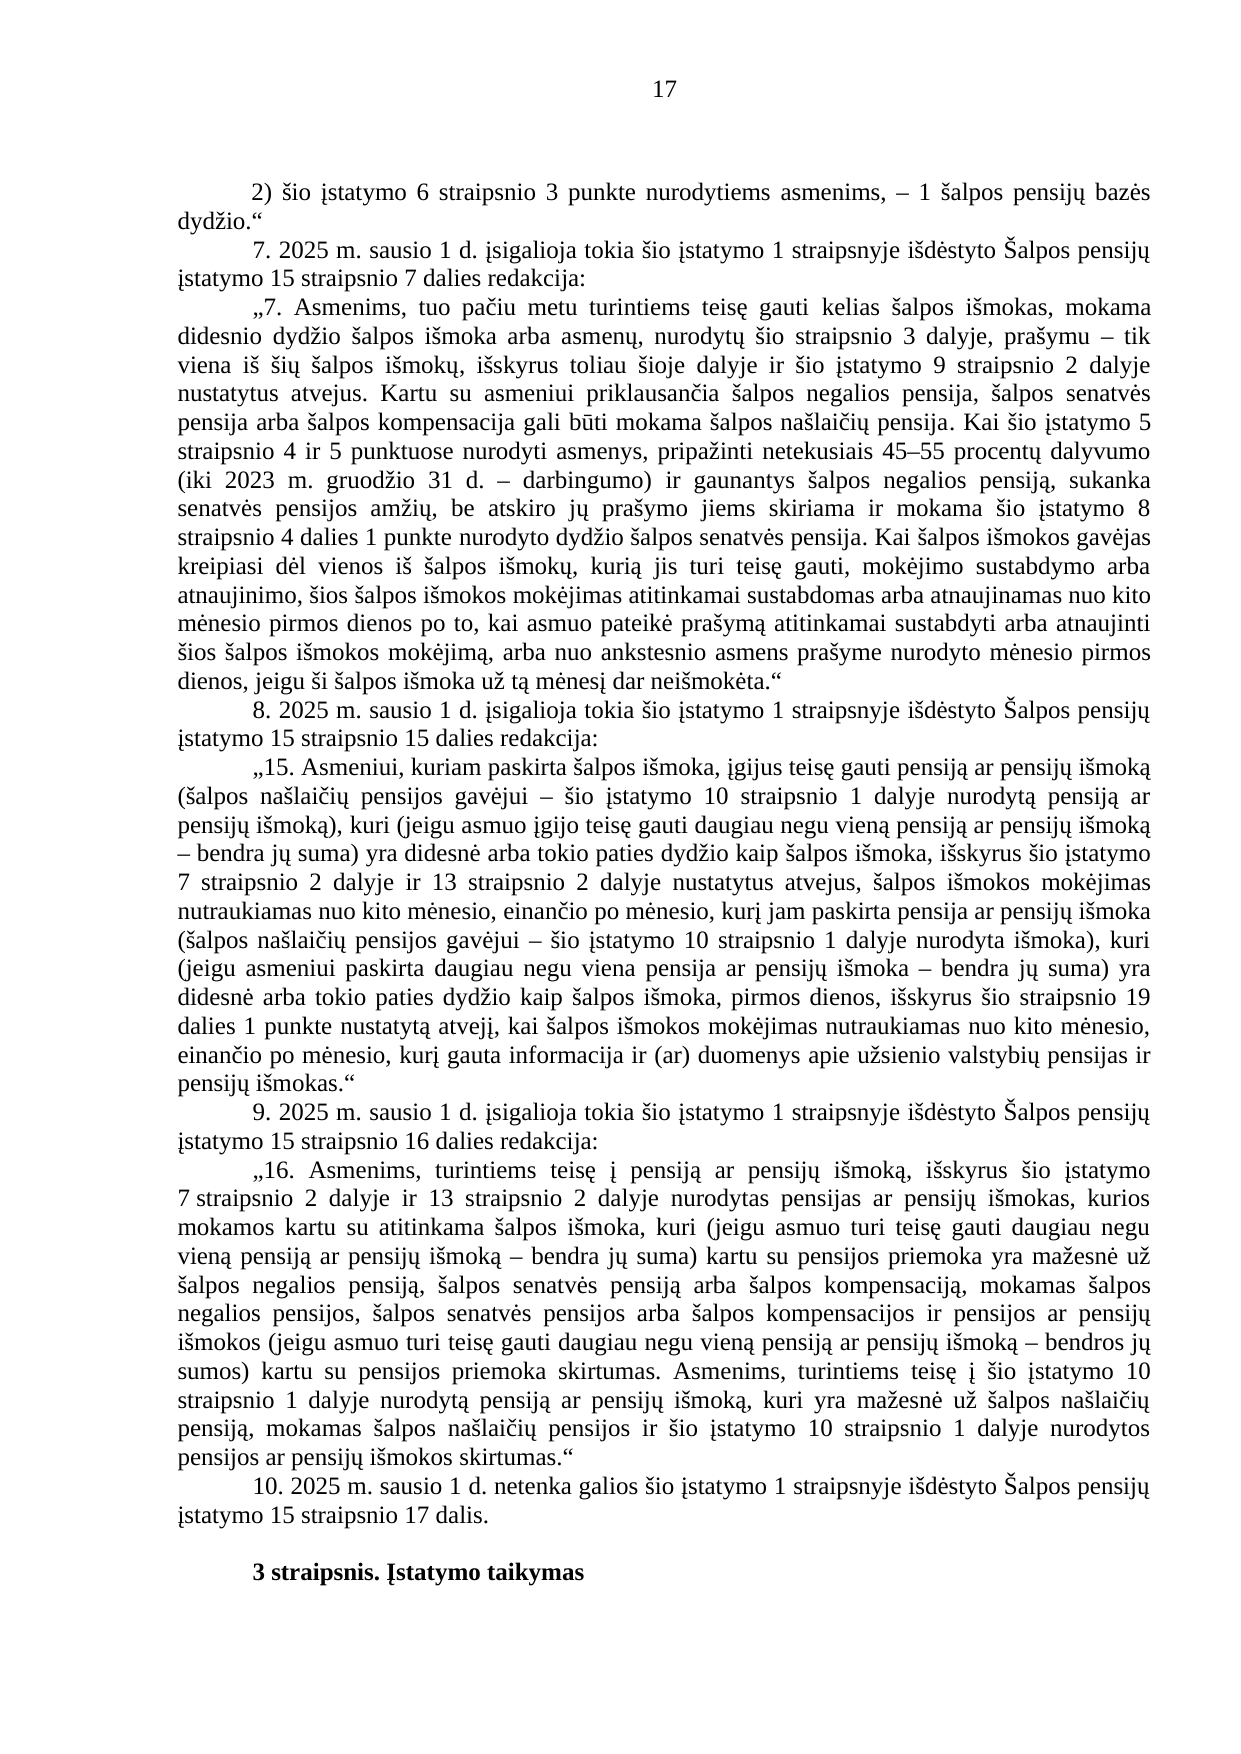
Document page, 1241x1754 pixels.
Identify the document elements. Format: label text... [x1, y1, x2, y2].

text 2) šio įstatymo 6 straipsnio 3 punkte nurodytiems asmenims, – 1 šalpos pensijų bazės dydžio.“ [177, 177, 1152, 235]
text „7. Asmenims, tuo pačiu metu turintiems teisę gauti kelias šalpos išmokas, mokama didesnio dydžio šalpos išmoka arba asmenų, nurodytų šio straipsnio 3 dalyje, prašymu – tik viena iš šių šalpos išmokų, išskyrus toliau šioje dalyje ir šio įstatymo 9 straipsnio 2 dalyje nustatytus atvejus. Kartu su asmeniui priklausančia šalpos negalios pensija, šalpos senatvės pensija arba šalpos kompensacija gali būti mokama šalpos našlaičių pensija. Kai šio įstatymo 5 straipsnio 4 ir 5 punktuose nurodyti asmenys, pripažinti netekusiais 45–55 procentų dalyvumo (iki 2023 m. gruodžio 31 d. – darbingumo) ir gaunantys šalpos negalios pensiją, sukanka senatvės pensijos amžių, be atskiro jų prašymo jiems skiriama ir mokama šio įstatymo 8 straipsnio 4 dalies 1 punkte nurodyto dydžio šalpos senatvės pensija. Kai šalpos išmokos gavėjas kreipiasi dėl vienos iš šalpos išmokų, kurią jis turi teisę gauti, mokėjimo sustabdymo arba atnaujinimo, šios šalpos išmokos mokėjimas atitinkamai sustabdomas arba atnaujinamas nuo kito mėnesio pirmos dienos po to, kai asmuo pateikė prašymą atitinkamai sustabdyti arba atnaujinti šios šalpos išmokos mokėjimą, arba nuo ankstesnio asmens prašyme nurodyto mėnesio pirmos dienos, jeigu ši šalpos išmoka už tą mėnesį dar neišmokėta.“ [177, 292, 1152, 695]
text 9. 2025 m. sausio 1 d. įsigalioja tokia šio įstatymo 1 straipsnyje išdėstyto Šalpos pensijų įstatymo 15 straipsnio 16 dalies redakcija: [177, 1097, 1152, 1155]
text „16. Asmenims, turintiems teisę į pensiją ar pensijų išmoką, išskyrus šio įstatymo 7 straipsnio 2 dalyje ir 13 straipsnio 2 dalyje nurodytas pensijas ar pensijų išmokas, kurios mokamos kartu su atitinkama šalpos išmoka, kuri (jeigu asmuo turi teisę gauti daugiau negu vieną pensiją ar pensijų išmoką – bendra jų suma) kartu su pensijos priemoka yra mažesnė už šalpos negalios pensiją, šalpos senatvės pensiją arba šalpos kompensaciją, mokamas šalpos negalios pensijos, šalpos senatvės pensijos arba šalpos kompensacijos ir pensijos ar pensijų išmokos (jeigu asmuo turi teisę gauti daugiau negu vieną pensiją ar pensijų išmoką – bendros jų sumos) kartu su pensijos priemoka skirtumas. Asmenims, turintiems teisę į šio įstatymo 10 straipsnio 1 dalyje nurodytą pensiją ar pensijų išmoką, kuri yra mažesnė už šalpos našlaičių pensiją, mokamas šalpos našlaičių pensijos ir šio įstatymo 10 straipsnio 1 dalyje nurodytos pensijos ar pensijų išmokos skirtumas.“ [177, 1155, 1152, 1471]
text 3 straipsnis. Įstatymo taikymas [177, 1557, 1152, 1586]
text 10. 2025 m. sausio 1 d. netenka galios šio įstatymo 1 straipsnyje išdėstyto Šalpos pensijų įstatymo 15 straipsnio 17 dalis. [177, 1471, 1152, 1528]
text „15. Asmeniui, kuriam paskirta šalpos išmoka, įgijus teisę gauti pensiją ar pensijų išmoką (šalpos našlaičių pensijos gavėjui – šio įstatymo 10 straipsnio 1 dalyje nurodytą pensiją ar pensijų išmoką), kuri (jeigu asmuo įgijo teisę gauti daugiau negu vieną pensiją ar pensijų išmoką – bendra jų suma) yra didesnė arba tokio paties dydžio kaip šalpos išmoka, išskyrus šio įstatymo 7 straipsnio 2 dalyje ir 13 straipsnio 2 dalyje nustatytus atvejus, šalpos išmokos mokėjimas nutraukiamas nuo kito mėnesio, einančio po mėnesio, kurį jam paskirta pensija ar pensijų išmoka (šalpos našlaičių pensijos gavėjui – šio įstatymo 10 straipsnio 1 dalyje nurodyta išmoka), kuri (jeigu asmeniui paskirta daugiau negu viena pensija ar pensijų išmoka – bendra jų suma) yra didesnė arba tokio paties dydžio kaip šalpos išmoka, pirmos dienos, išskyrus šio straipsnio 19 dalies 1 punkte nustatytą atvejį, kai šalpos išmokos mokėjimas nutraukiamas nuo kito mėnesio, einančio po mėnesio, kurį gauta informacija ir (ar) duomenys apie užsienio valstybių pensijas ir pensijų išmokas.“ [177, 752, 1152, 1097]
text 8. 2025 m. sausio 1 d. įsigalioja tokia šio įstatymo 1 straipsnyje išdėstyto Šalpos pensijų įstatymo 15 straipsnio 15 dalies redakcija: [177, 695, 1152, 752]
text 7. 2025 m. sausio 1 d. įsigalioja tokia šio įstatymo 1 straipsnyje išdėstyto Šalpos pensijų įstatymo 15 straipsnio 7 dalies redakcija: [177, 235, 1152, 292]
